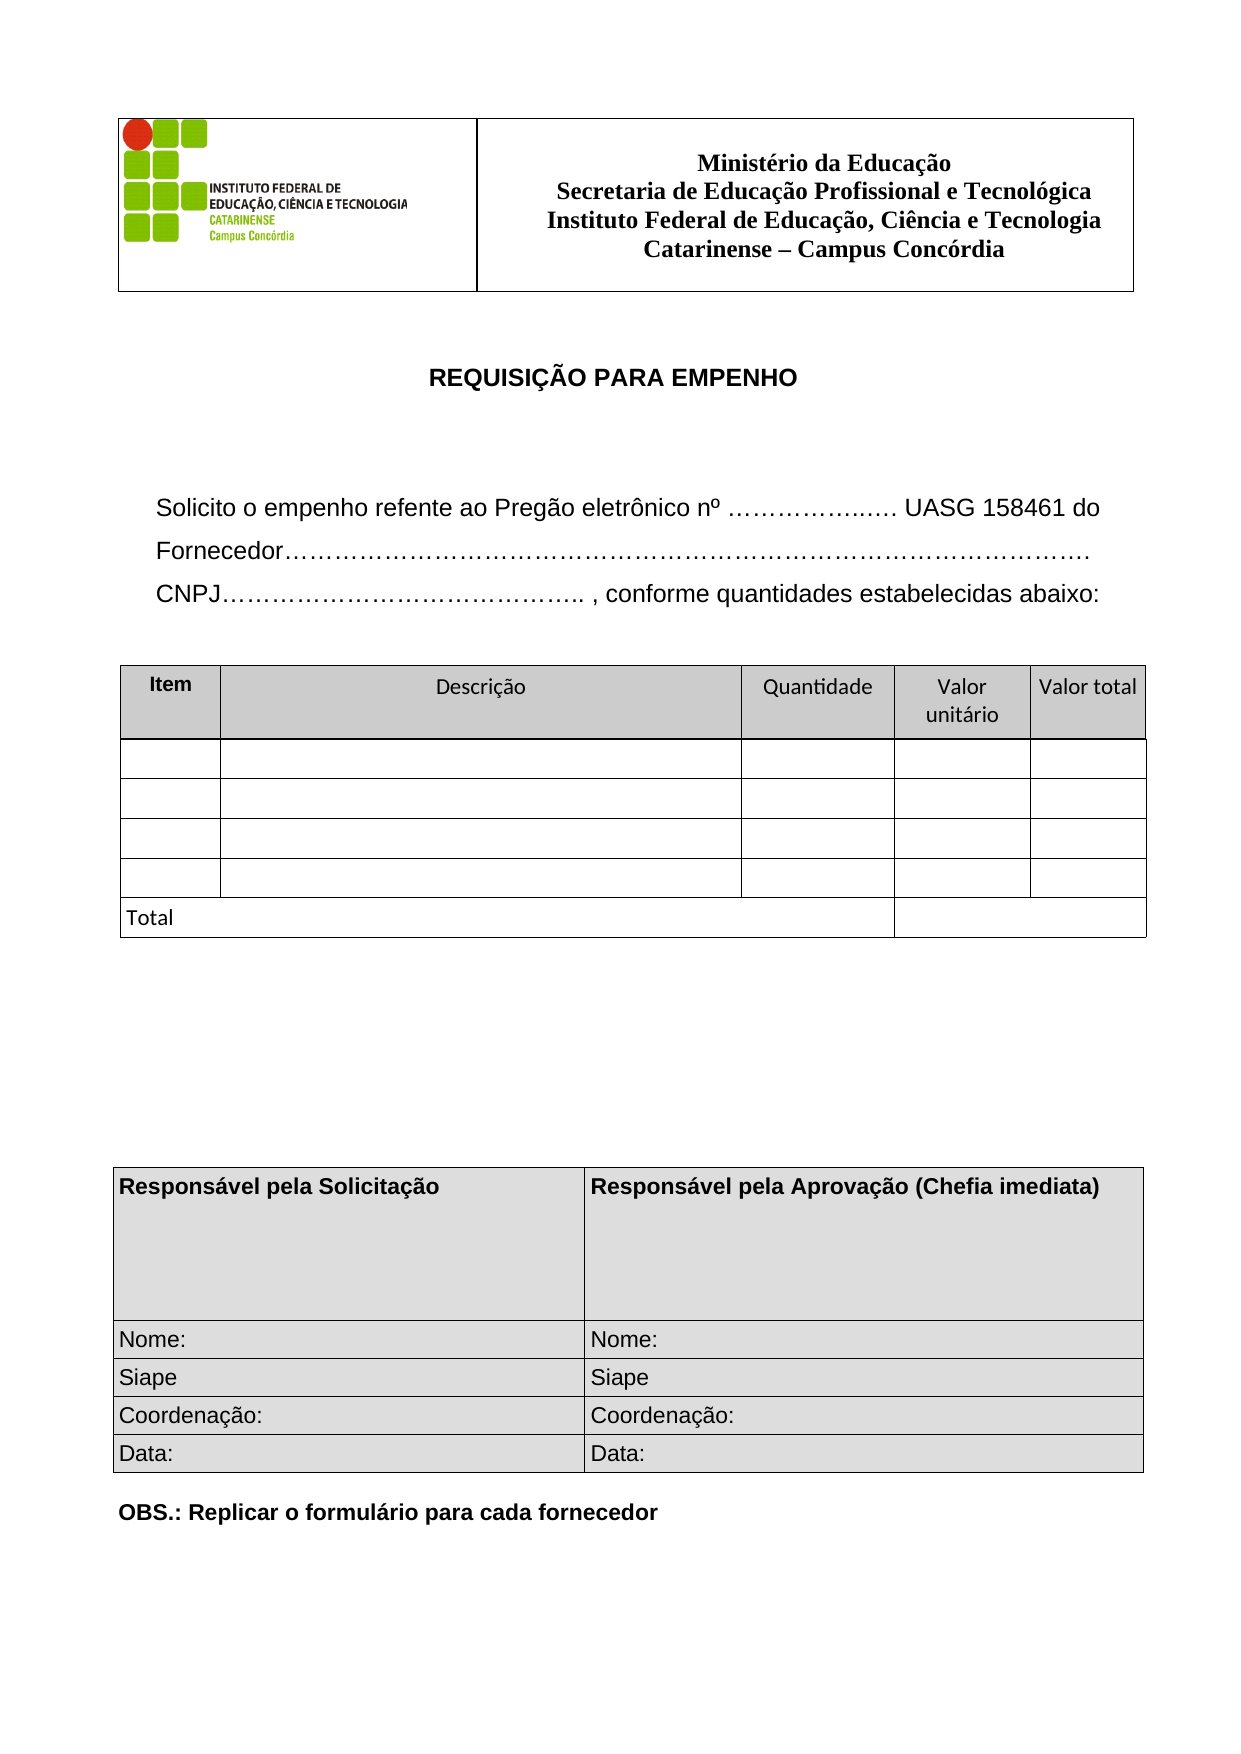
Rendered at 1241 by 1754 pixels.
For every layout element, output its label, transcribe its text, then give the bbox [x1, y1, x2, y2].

text OBS.: Replicar o formulário para cada fornecedor [118, 1498, 1122, 1525]
table_cell [742, 779, 894, 818]
list Solicito o empenho refente ao Pregão eletrônico nº ……………..…. UASG 158461 do Fornecedor……………………………………………………………………………………. CNPJ…………………………………….. , conforme quantidades estabelecidas abaixo: [118, 493, 1122, 608]
table_cell [895, 819, 1030, 858]
table_cell Data: [585, 1435, 1143, 1472]
table_cell [221, 740, 741, 778]
table_header Responsável pela Aprovação (Chefia imediata) [585, 1168, 1143, 1320]
table_cell [121, 859, 220, 897]
table_header Responsável pela Solicitação [114, 1168, 584, 1320]
table_header Valor unitário [895, 666, 1030, 738]
table_cell Data: [114, 1435, 584, 1472]
table_header Item [121, 666, 220, 738]
table_cell Nome: [585, 1321, 1143, 1358]
table_header Ministério da Educação Secretaria de Educação Profissional e Tecnológica Instituto Federal de Educação, Ciência e Tecnologia Catarinense – Campus Concórdia [478, 119, 1133, 291]
table_cell Nome: [114, 1321, 584, 1358]
table_header Descrição [221, 666, 741, 738]
table_cell [895, 779, 1030, 818]
table_cell Coordenação: [114, 1397, 584, 1434]
table_cell [895, 859, 1030, 897]
table_cell [121, 779, 220, 818]
table_cell [1031, 819, 1146, 858]
table_cell Siape [585, 1359, 1143, 1396]
table_cell Siape [114, 1359, 584, 1396]
table_header [119, 119, 476, 291]
table_header Valor total [1031, 666, 1145, 738]
table_cell [221, 819, 741, 858]
table_cell [742, 740, 894, 778]
table_cell [742, 859, 894, 897]
table_cell [742, 819, 894, 858]
table_cell [1031, 859, 1146, 897]
table_cell [1031, 779, 1146, 818]
table_cell [1031, 740, 1146, 778]
table_cell [221, 859, 741, 897]
table_header Quantidade [742, 666, 894, 738]
table_cell [895, 898, 1146, 937]
table_cell [121, 819, 220, 858]
table_cell [895, 740, 1030, 778]
table_cell [221, 779, 741, 818]
table_cell [121, 740, 220, 778]
table_cell Total [121, 898, 894, 937]
table_cell Coordenação: [585, 1397, 1143, 1434]
text REQUISIÇÃO PARA EMPENHO [118, 363, 1122, 392]
